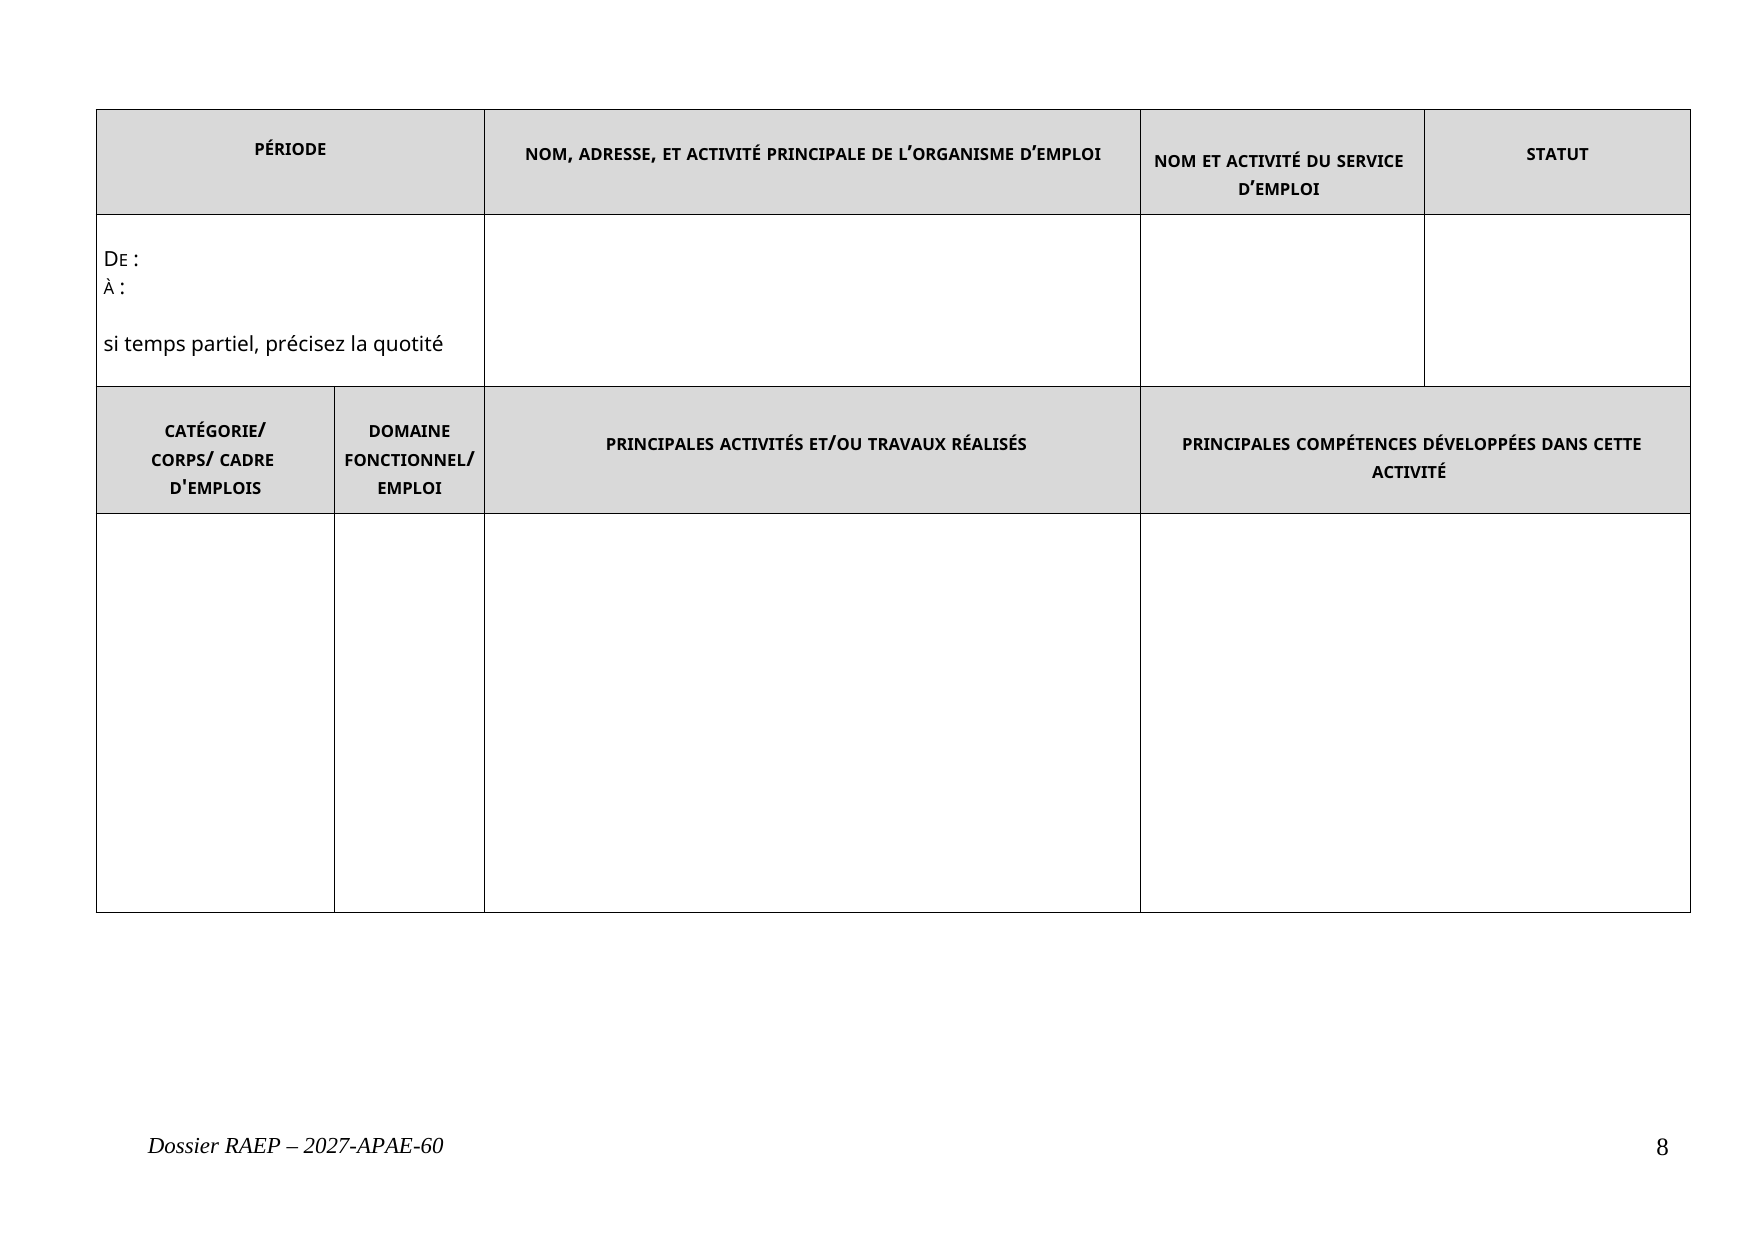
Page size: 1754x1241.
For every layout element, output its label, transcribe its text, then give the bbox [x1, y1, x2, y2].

table_cell principales compétences développées dans cette activité [1141, 387, 1690, 513]
table_cell [485, 215, 1140, 386]
table_header nom et activité du service d’emploi [1141, 110, 1424, 214]
table_cell De : à : si temps partiel, précisez la quotité [97, 215, 484, 386]
table_cell [335, 514, 484, 912]
table_cell principales activités et/ou travaux réalisés [485, 387, 1140, 513]
table_cell [1141, 215, 1424, 386]
table_header période [97, 110, 484, 214]
table_cell catégorie/ corps/ cadre d'emplois [97, 387, 334, 513]
table_cell [1141, 514, 1690, 912]
table_header statut [1425, 110, 1690, 214]
table_cell [485, 514, 1140, 912]
table_cell domaine fonctionnel/ emploi [335, 387, 484, 513]
table_cell [1425, 215, 1690, 386]
table_cell [97, 514, 334, 912]
table_header nom, adresse, et activité principale de l’organisme d’emploi [485, 110, 1140, 214]
